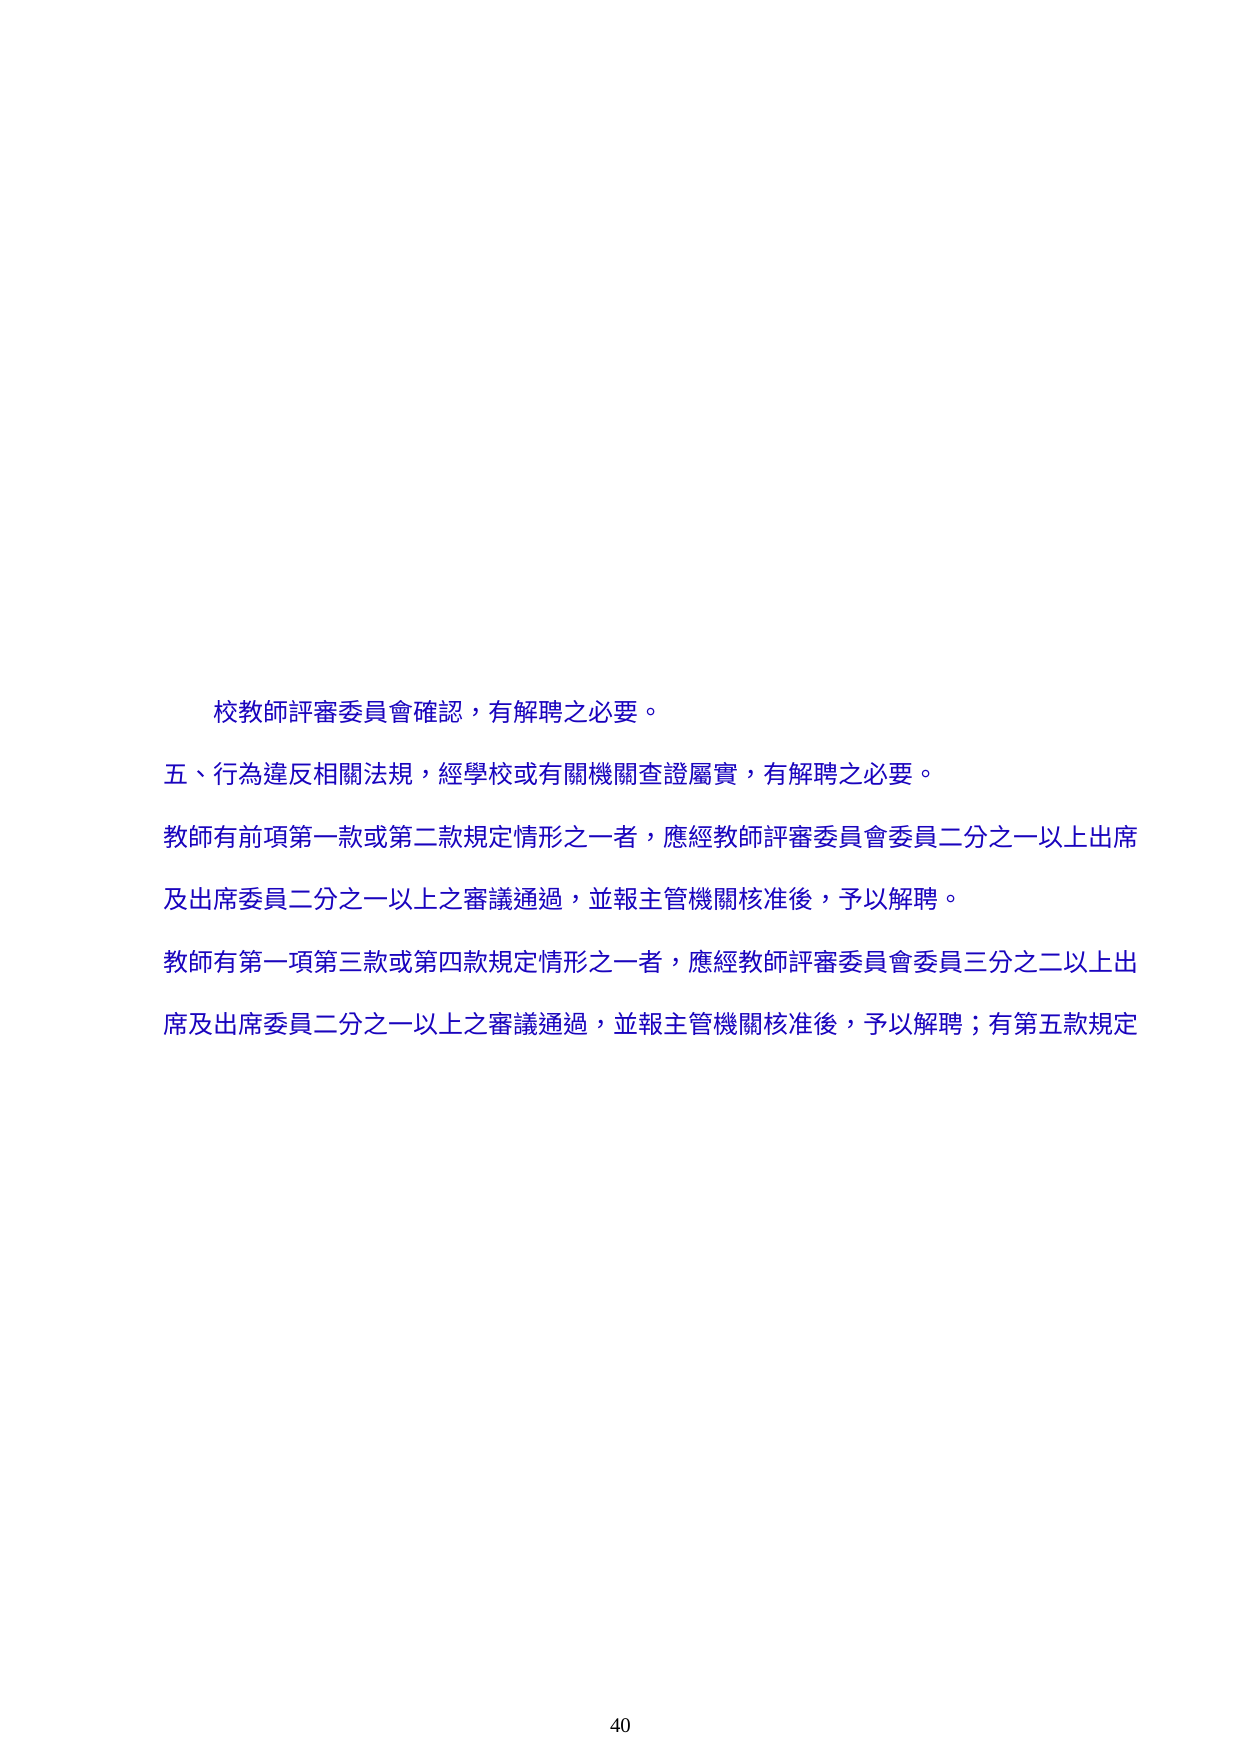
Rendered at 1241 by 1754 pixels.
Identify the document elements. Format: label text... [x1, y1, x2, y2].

text 教師有第一項第三款或第四款規定情形之一者，應經教師評審委員會委員三分之二以上出席及出席委員二分之一以上之審議通過，並報主管機關核准後，予以解聘；有第五款規定情形者，應經教師評審委員會委員三分之二以上出席及出席委員三分之二以上之審議通過，並報主管機關核准後，予以解聘。 [164, 919, 1152, 1044]
text 五、行為違反相關法規，經學校或有關機關查證屬實，有解聘之必要。 [89, 731, 1152, 794]
text 教師有前項第一款或第二款規定情形之一者，應經教師評審委員會委員二分之一以上出席及出席委員二分之一以上之審議通過，並報主管機關核准後，予以解聘。 [164, 794, 1152, 919]
text 校教師評審委員會確認，有解聘之必要。 [89, 669, 1152, 731]
